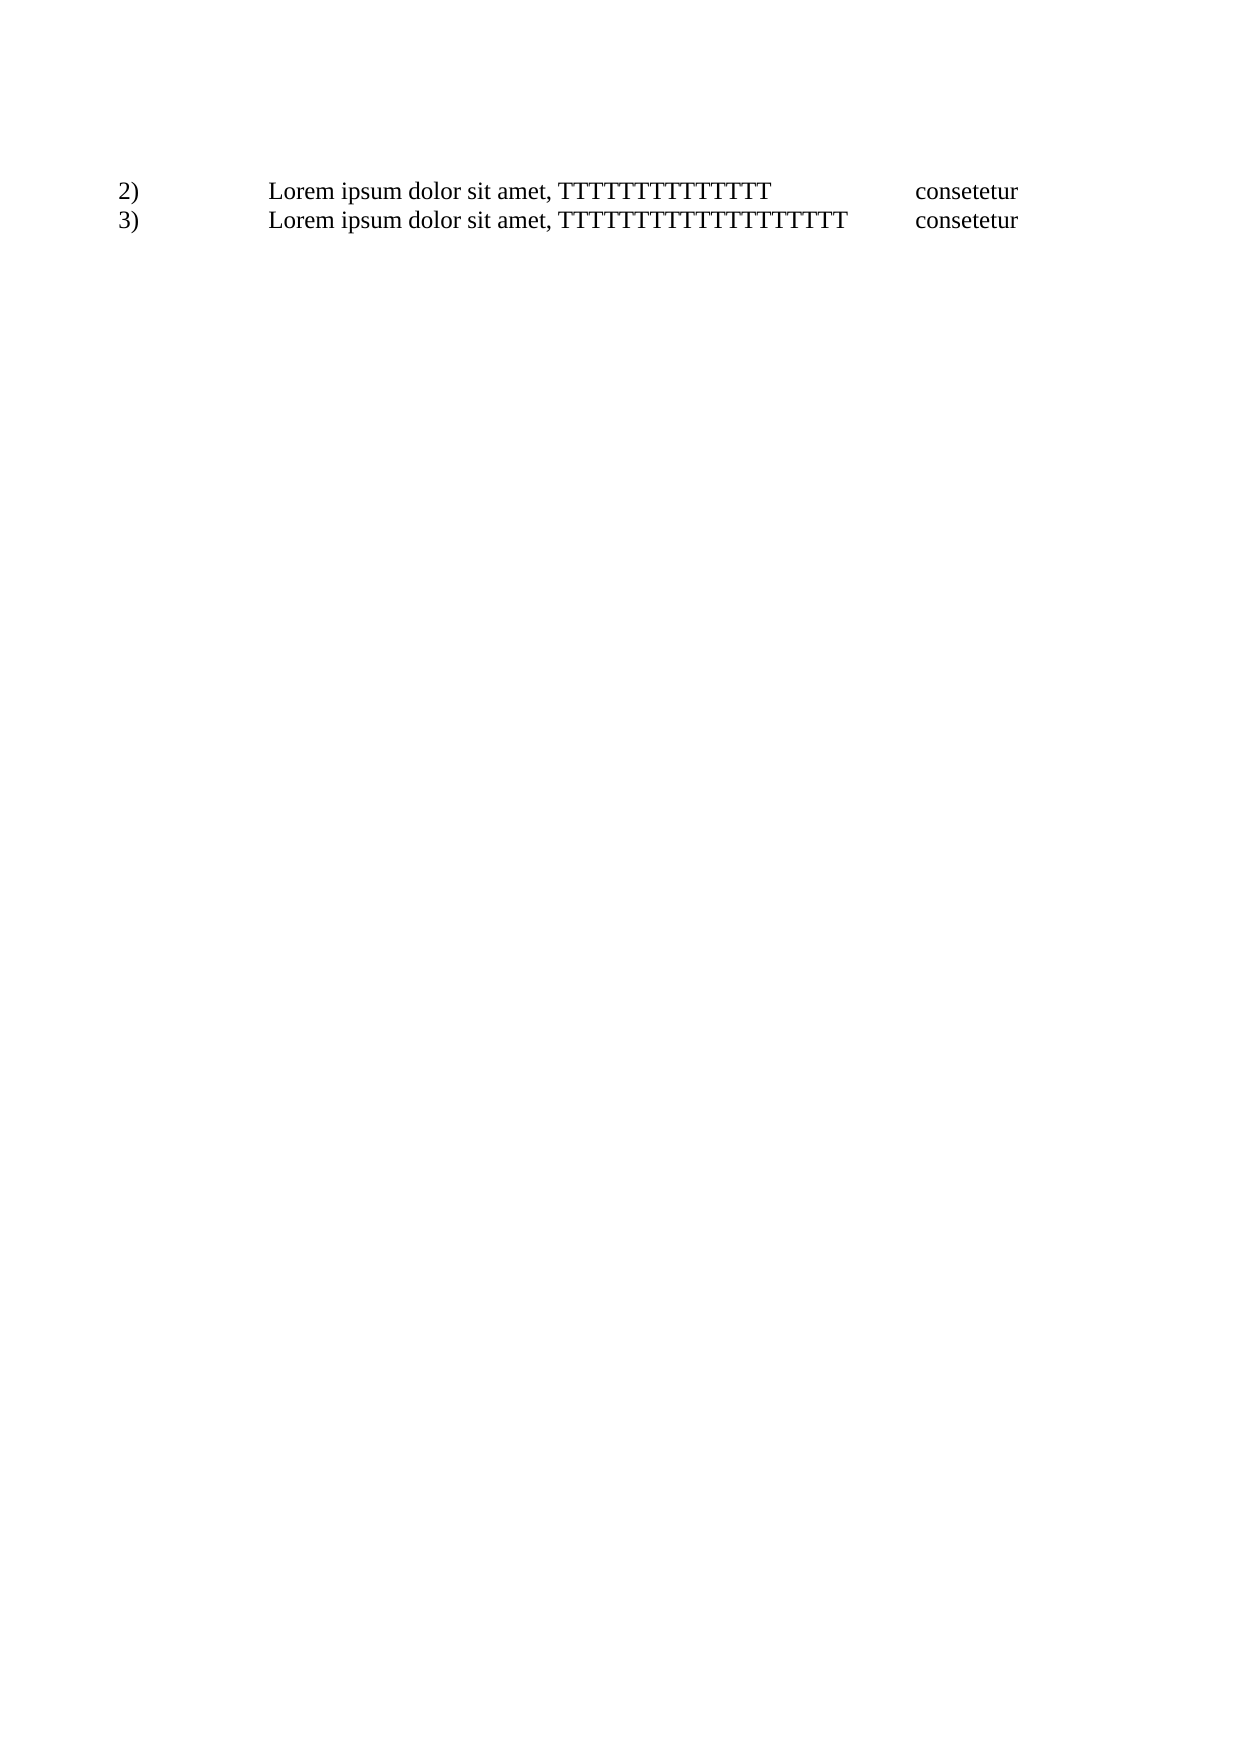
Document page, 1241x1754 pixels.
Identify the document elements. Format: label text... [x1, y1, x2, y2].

text 2) Lorem ipsum dolor sit amet, TTTTTTTTTTTTTT consetetur [118, 176, 868, 205]
text 3) Lorem ipsum dolor sit amet, TTTTTTTTTTTTTTTTTTT consetetur [118, 205, 868, 234]
